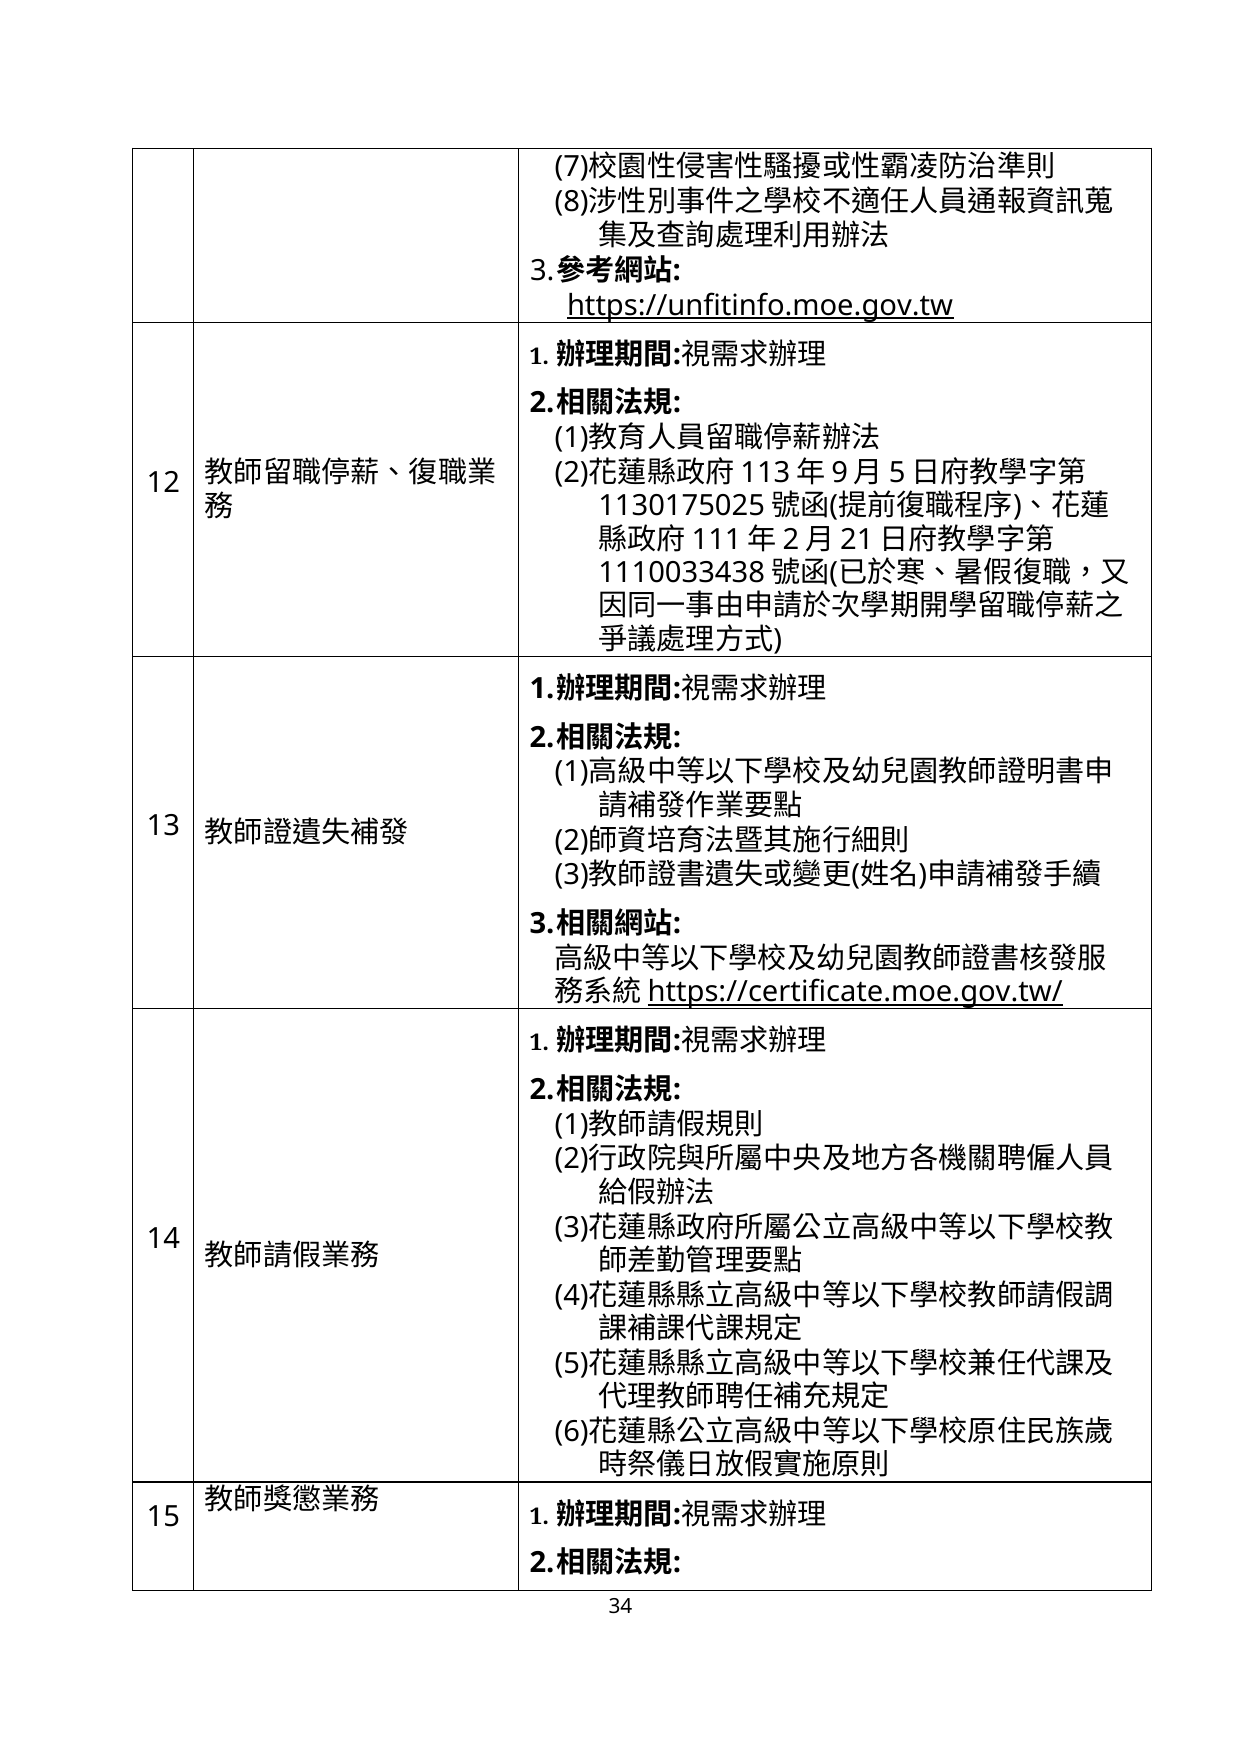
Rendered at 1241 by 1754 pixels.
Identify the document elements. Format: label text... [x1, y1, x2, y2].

table_cell [133, 149, 193, 322]
table_cell 辦理期間:視需求辦理 相關法規: (1)高級中等以下學校及幼兒園教師證明書申請補發作業要點 (2)師資培育法暨其施行細則 (3)教師證書遺失或變更(姓名)申請補發手續 相關網站: 高級中等以下學校及幼兒園教師證書核發服務系統https://certificate.moe.gov.tw/ [519, 657, 1151, 1008]
table_cell 辦理期間:視需求辦理 相關法規: (1)教育人員留職停薪辦法 (2)花蓮縣政府113年9月5日府教學字第1130175025號函(提前復職程序)、花蓮縣政府111年2月21日府教學字第1110033438號函(已於寒、暑假復職，又因同一事由申請於次學期開學留職停薪之爭議處理方式) [519, 323, 1151, 656]
table_cell 教師獎懲業務 [194, 1483, 518, 1590]
table_cell 13 [133, 657, 193, 1008]
table_cell 教師留職停薪、復職業務 [194, 323, 518, 656]
table_cell 15 [133, 1483, 193, 1590]
table_cell 教師證遺失補發 [194, 657, 518, 1008]
table_cell [194, 149, 518, 322]
table_cell 辦理期間:視需求辦理 相關法規: (1)教師請假規則 (2)行政院與所屬中央及地方各機關聘僱人員給假辦法 (3)花蓮縣政府所屬公立高級中等以下學校教師差勤管理要點 (4)花蓮縣縣立高級中等以下學校教師請假調課補課代課規定 (5)花蓮縣縣立高級中等以下學校兼任代課及代理教師聘任補充規定 (6)花蓮縣公立高級中等以下學校原住民族歲時祭儀日放假實施原則 [519, 1009, 1151, 1481]
table_cell 12 [133, 323, 193, 656]
table_cell 辦理期間:視需求辦理 相關法規: (1)公立高級中等以下學校教師成績考核辦法 (2)花蓮縣政府所屬各級學校教育專業人員獎懲作業要點 [519, 1483, 1151, 1590]
table_cell 14 [133, 1009, 193, 1481]
table_cell 教師請假業務 [194, 1009, 518, 1481]
table_cell (7)校園性侵害性騷擾或性霸凌防治準則 (8)涉性別事件之學校不適任人員通報資訊蒐集及查詢處理利用辦法 參考網站: https://unfitinfo.moe.gov.tw [519, 149, 1151, 322]
